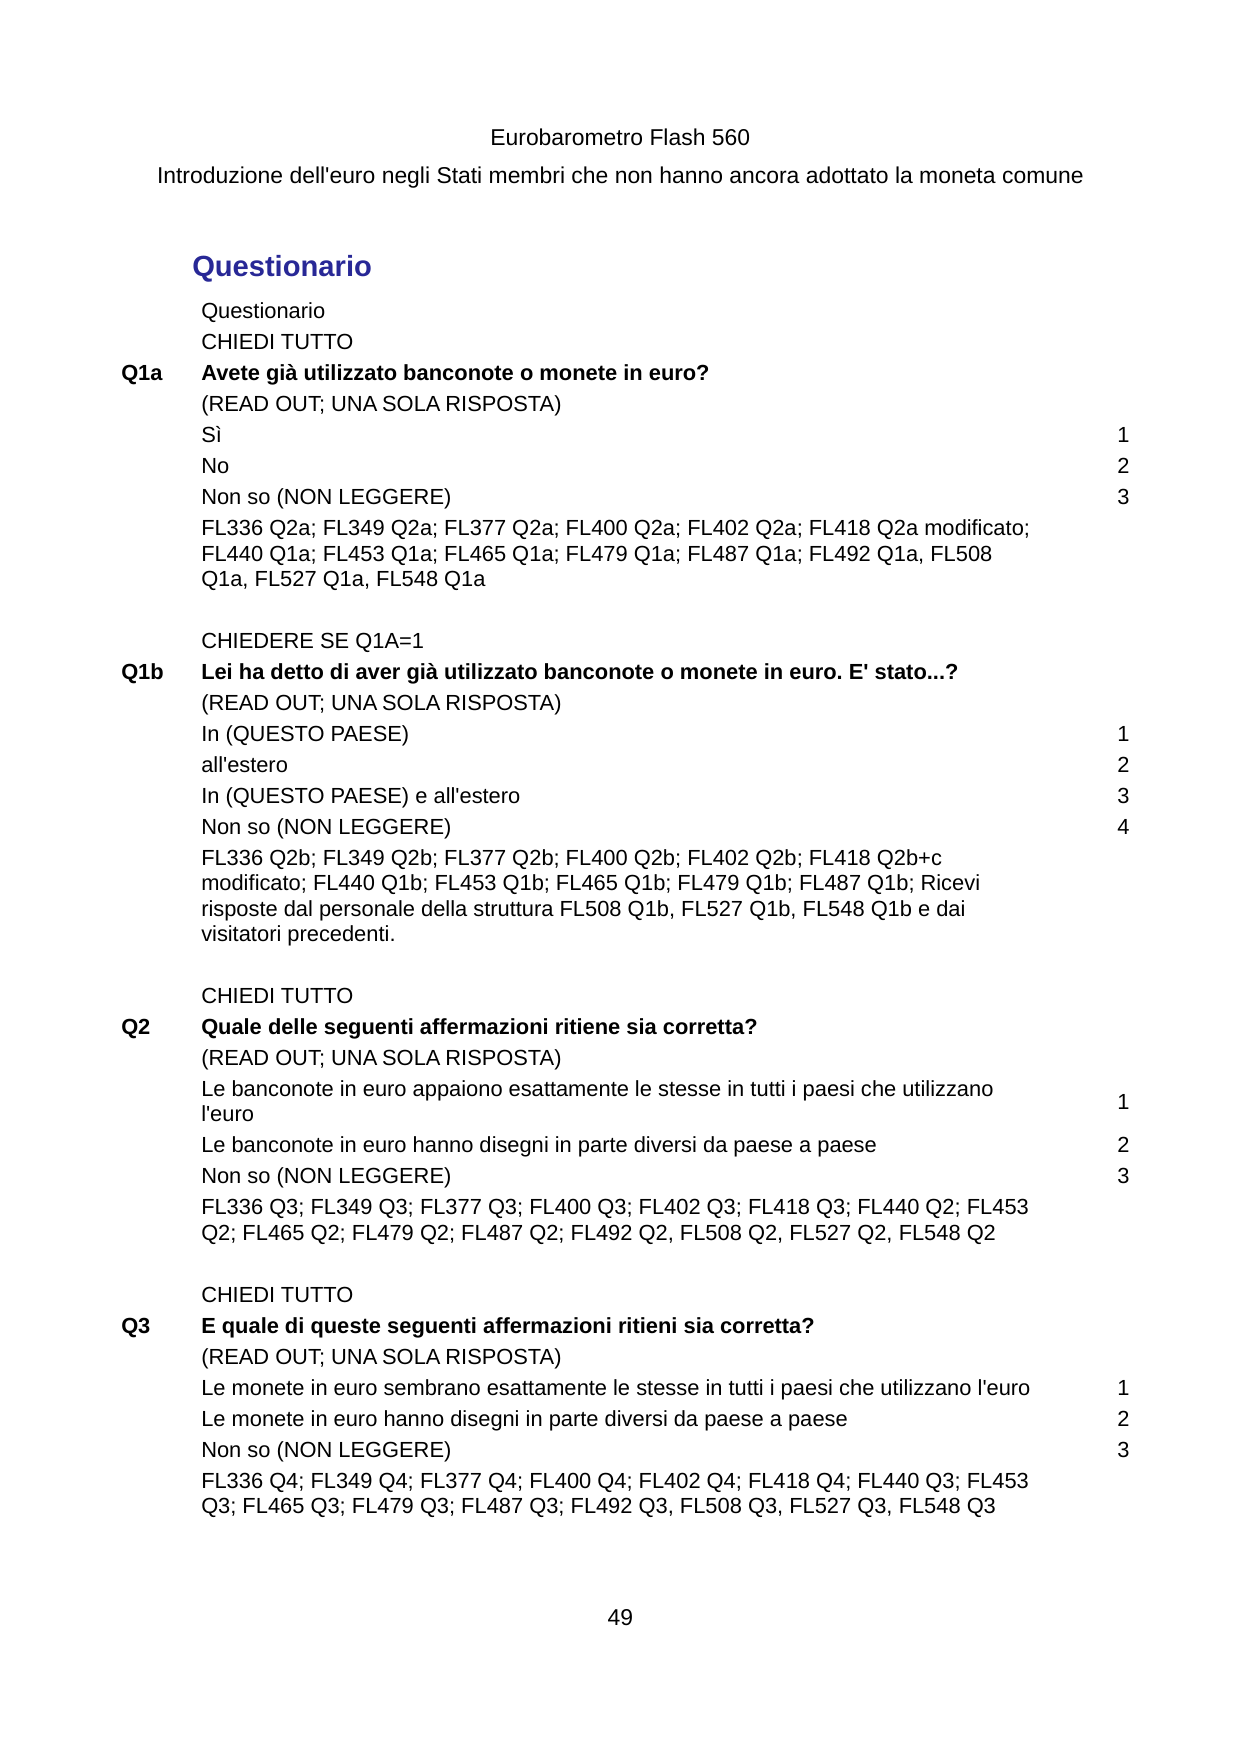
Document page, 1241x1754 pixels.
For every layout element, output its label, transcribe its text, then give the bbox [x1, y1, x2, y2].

table_cell CHIEDI TUTTO [198, 1279, 1049, 1310]
table_cell CHIEDI TUTTO [198, 326, 1049, 357]
table_cell [198, 1248, 1049, 1279]
table_cell [118, 1191, 198, 1248]
table_cell (READ OUT; UNA SOLA RISPOSTA) [198, 687, 1049, 718]
table_cell Q1b [118, 656, 198, 687]
table_cell Q2 [118, 1011, 198, 1042]
table_cell [1049, 687, 1132, 718]
table_cell [1049, 1042, 1132, 1073]
table_cell [118, 687, 198, 718]
table_cell Non so (NON LEGGERE) [198, 1160, 1049, 1191]
table_header Questionario [198, 295, 1049, 326]
table_cell [118, 980, 198, 1011]
table_cell Non so (NON LEGGERE) [198, 481, 1049, 512]
table_cell [118, 1279, 198, 1310]
table_header [118, 295, 198, 326]
table_cell 3 [1049, 780, 1132, 811]
table_cell [118, 450, 198, 481]
table_cell 1 [1049, 718, 1132, 749]
table_cell [118, 1372, 198, 1403]
table_header [1049, 295, 1132, 326]
table_cell FL336 Q3; FL349 Q3; FL377 Q3; FL400 Q3; FL402 Q3; FL418 Q3; FL440 Q2; FL453 Q2; FL465 Q2; FL479 Q2; FL487 Q2; FL492 Q2, FL508 Q2, FL527 Q2, FL548 Q2 [198, 1191, 1049, 1248]
table_cell [1049, 357, 1132, 388]
table_cell 1 [1049, 1073, 1132, 1129]
table_cell [118, 1129, 198, 1160]
table_cell [118, 1073, 198, 1129]
table_cell [118, 780, 198, 811]
table_cell E quale di queste seguenti affermazioni ritieni sia corretta? [198, 1310, 1049, 1341]
table_cell all'estero [198, 749, 1049, 780]
table_cell [118, 1341, 198, 1372]
table_cell [1049, 1341, 1132, 1372]
table_cell 2 [1049, 450, 1132, 481]
table_cell [198, 949, 1049, 980]
table_cell Quale delle seguenti affermazioni ritiene sia corretta? [198, 1011, 1049, 1042]
table_cell Q3 [118, 1310, 198, 1341]
table_cell [1049, 1310, 1132, 1341]
table_cell [118, 1465, 198, 1521]
table_cell Avete già utilizzato banconote o monete in euro? [198, 357, 1049, 388]
table_cell [1049, 949, 1132, 980]
table_cell 1 [1049, 1372, 1132, 1403]
table_cell [118, 1160, 198, 1191]
table_cell [1049, 1279, 1132, 1310]
table_cell [1049, 1191, 1132, 1248]
table_cell Le banconote in euro appaiono esattamente le stesse in tutti i paesi che utilizzano l'euro [198, 1073, 1049, 1129]
table_cell (READ OUT; UNA SOLA RISPOSTA) [198, 1042, 1049, 1073]
table_cell [1049, 1248, 1132, 1279]
table_cell [1049, 842, 1132, 949]
table_cell 2 [1049, 749, 1132, 780]
table_cell In (QUESTO PAESE) e all'estero [198, 780, 1049, 811]
table_cell [118, 481, 198, 512]
table_cell 3 [1049, 1160, 1132, 1191]
table_cell 1 [1049, 419, 1132, 450]
table_cell [118, 326, 198, 357]
table_cell [118, 749, 198, 780]
table_cell 2 [1049, 1403, 1132, 1434]
table_cell [118, 718, 198, 749]
table_cell 4 [1049, 811, 1132, 842]
table_cell [1049, 326, 1132, 357]
table_cell [1049, 980, 1132, 1011]
table_cell Non so (NON LEGGERE) [198, 811, 1049, 842]
table_cell [1049, 1011, 1132, 1042]
table_cell [118, 949, 198, 980]
table_cell Le banconote in euro hanno disegni in parte diversi da paese a paese [198, 1129, 1049, 1160]
table_cell Sì [198, 419, 1049, 450]
table_cell [1049, 594, 1132, 625]
table_cell Q1a [118, 357, 198, 388]
table_cell [198, 594, 1049, 625]
table_cell [1049, 388, 1132, 419]
table_cell FL336 Q4; FL349 Q4; FL377 Q4; FL400 Q4; FL402 Q4; FL418 Q4; FL440 Q3; FL453 Q3; FL465 Q3; FL479 Q3; FL487 Q3; FL492 Q3, FL508 Q3, FL527 Q3, FL548 Q3 [198, 1465, 1049, 1521]
table_cell 2 [1049, 1129, 1132, 1160]
table_cell No [198, 450, 1049, 481]
table_cell Le monete in euro sembrano esattamente le stesse in tutti i paesi che utilizzano l'euro [198, 1372, 1049, 1403]
table_cell [118, 1434, 198, 1465]
subtitle Questionario [118, 249, 1122, 283]
table_cell In (QUESTO PAESE) [198, 718, 1049, 749]
table_cell [118, 419, 198, 450]
table_cell Non so (NON LEGGERE) [198, 1434, 1049, 1465]
table_cell [118, 513, 198, 594]
table_cell Lei ha detto di aver già utilizzato banconote o monete in euro. E' stato...? [198, 656, 1049, 687]
table_cell CHIEDI TUTTO [198, 980, 1049, 1011]
table_cell [118, 811, 198, 842]
table_cell FL336 Q2a; FL349 Q2a; FL377 Q2a; FL400 Q2a; FL402 Q2a; FL418 Q2a modificato; FL440 Q1a; FL453 Q1a; FL465 Q1a; FL479 Q1a; FL487 Q1a; FL492 Q1a, FL508 Q1a, FL527 Q1a, FL548 Q1a [198, 513, 1049, 594]
table_cell [1049, 513, 1132, 594]
table_cell [118, 594, 198, 625]
table_cell FL336 Q2b; FL349 Q2b; FL377 Q2b; FL400 Q2b; FL402 Q2b; FL418 Q2b+c modificato; FL440 Q1b; FL453 Q1b; FL465 Q1b; FL479 Q1b; FL487 Q1b; Ricevi risposte dal personale della struttura FL508 Q1b, FL527 Q1b, FL548 Q1b e dai visitatori precedenti. [198, 842, 1049, 949]
table_cell [1049, 656, 1132, 687]
table_cell [118, 1248, 198, 1279]
table_cell (READ OUT; UNA SOLA RISPOSTA) [198, 388, 1049, 419]
table_cell CHIEDERE SE Q1A=1 [198, 625, 1049, 656]
table_cell Le monete in euro hanno disegni in parte diversi da paese a paese [198, 1403, 1049, 1434]
table_cell (READ OUT; UNA SOLA RISPOSTA) [198, 1341, 1049, 1372]
table_cell [118, 1042, 198, 1073]
table_cell [1049, 1465, 1132, 1521]
table_cell [1049, 625, 1132, 656]
table_cell [118, 388, 198, 419]
table_cell 3 [1049, 481, 1132, 512]
table_cell 3 [1049, 1434, 1132, 1465]
table_cell [118, 1403, 198, 1434]
table_cell [118, 842, 198, 949]
table_cell [118, 625, 198, 656]
